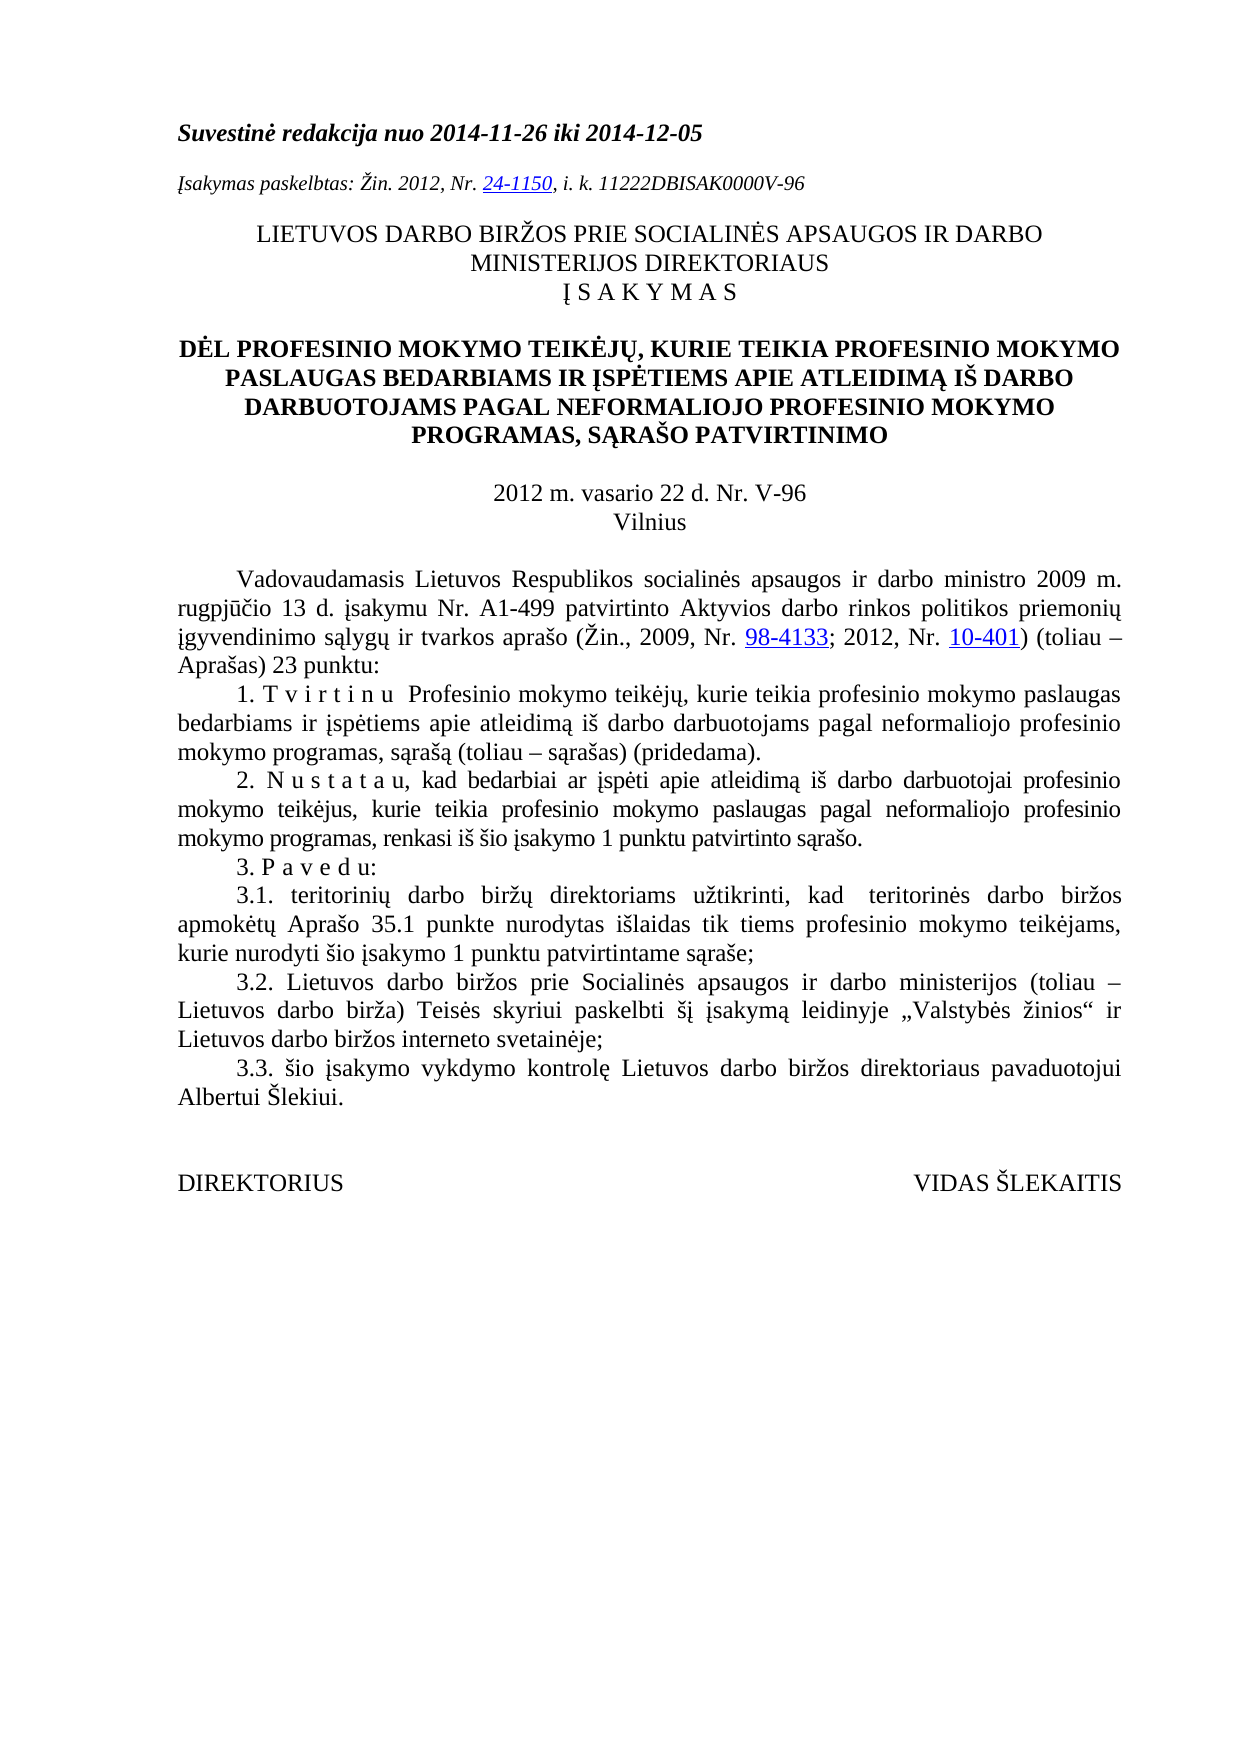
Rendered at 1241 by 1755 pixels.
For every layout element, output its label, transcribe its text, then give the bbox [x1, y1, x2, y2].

text 3.2. Lietuvos darbo biržos prie Socialinės apsaugos ir darbo ministerijos (toliau – Lietuvos darbo birža) Teisės skyriui paskelbti šį įsakymą leidinyje „Valstybės žinios“ ir Lietuvos darbo biržos interneto svetainėje; [177, 967, 1122, 1053]
text 2012 m. vasario 22 d. Nr. V-96 [177, 478, 1122, 507]
text Vilnius [177, 507, 1122, 535]
text Į S A K Y M A S [177, 277, 1122, 305]
text 3. Pavedu: [177, 852, 1122, 880]
text Vadovaudamasis Lietuvos Respublikos socialinės apsaugos ir darbo ministro 2009 m. rugpjūčio 13 d. įsakymu Nr. A1-499 patvirtinto Aktyvios darbo rinkos politikos priemonių įgyvendinimo sąlygų ir tvarkos aprašo (Žin., 2009, Nr. 98-4133; 2012, Nr. 10-401) (toliau – Aprašas) 23 punktu: [177, 564, 1122, 679]
text 3.3. šio įsakymo vykdymo kontrolę Lietuvos darbo biržos direktoriaus pavaduotojui Albertui Šlekiui. [177, 1053, 1122, 1110]
text 2. Nustatau, kad bedarbiai ar įspėti apie atleidimą iš darbo darbuotojai profesinio mokymo teikėjus, kurie teikia profesinio mokymo paslaugas pagal neformaliojo profesinio mokymo programas, renkasi iš šio įsakymo 1 punktu patvirtinto sąrašo. [177, 765, 1122, 852]
text 1. Tvirtinu Profesinio mokymo teikėjų, kurie teikia profesinio mokymo paslaugas bedarbiams ir įspėtiems apie atleidimą iš darbo darbuotojams pagal neformaliojo profesinio mokymo programas, sąrašą (toliau – sąrašas) (pridedama). [177, 679, 1122, 765]
text Direktorius Vidas Šlekaitis [177, 1168, 1122, 1197]
text DĖL Profesinio mokymo teikėjų, kurie teikia profesinio mokymo paslaugas bedarbiams ir įspėtiems apie atleidimą iš darbo darbuotojams pagal Neformaliojo profesinio mokymo programas, sąrašo patvirtinimo [177, 334, 1122, 449]
text Įsakymas paskelbtas: Žin. 2012, Nr. 24-1150, i. k. 11222DBISAK0000V-96 [177, 171, 1122, 195]
text 3.1. teritorinių darbo biržų direktoriams užtikrinti, kad teritorinės darbo biržos apmokėtų Aprašo 35.1 punkte nurodytas išlaidas tik tiems profesinio mokymo teikėjams, kurie nurodyti šio įsakymo 1 punktu patvirtintame sąraše; [177, 880, 1122, 967]
text Suvestinė redakcija nuo 2014-11-26 iki 2014-12-05 [177, 118, 1122, 147]
text LIETUVOS DARBO BIRŽOS prie socialinės apsaugos ir darbo ministerijos DIREKTORIAUS [177, 219, 1122, 277]
